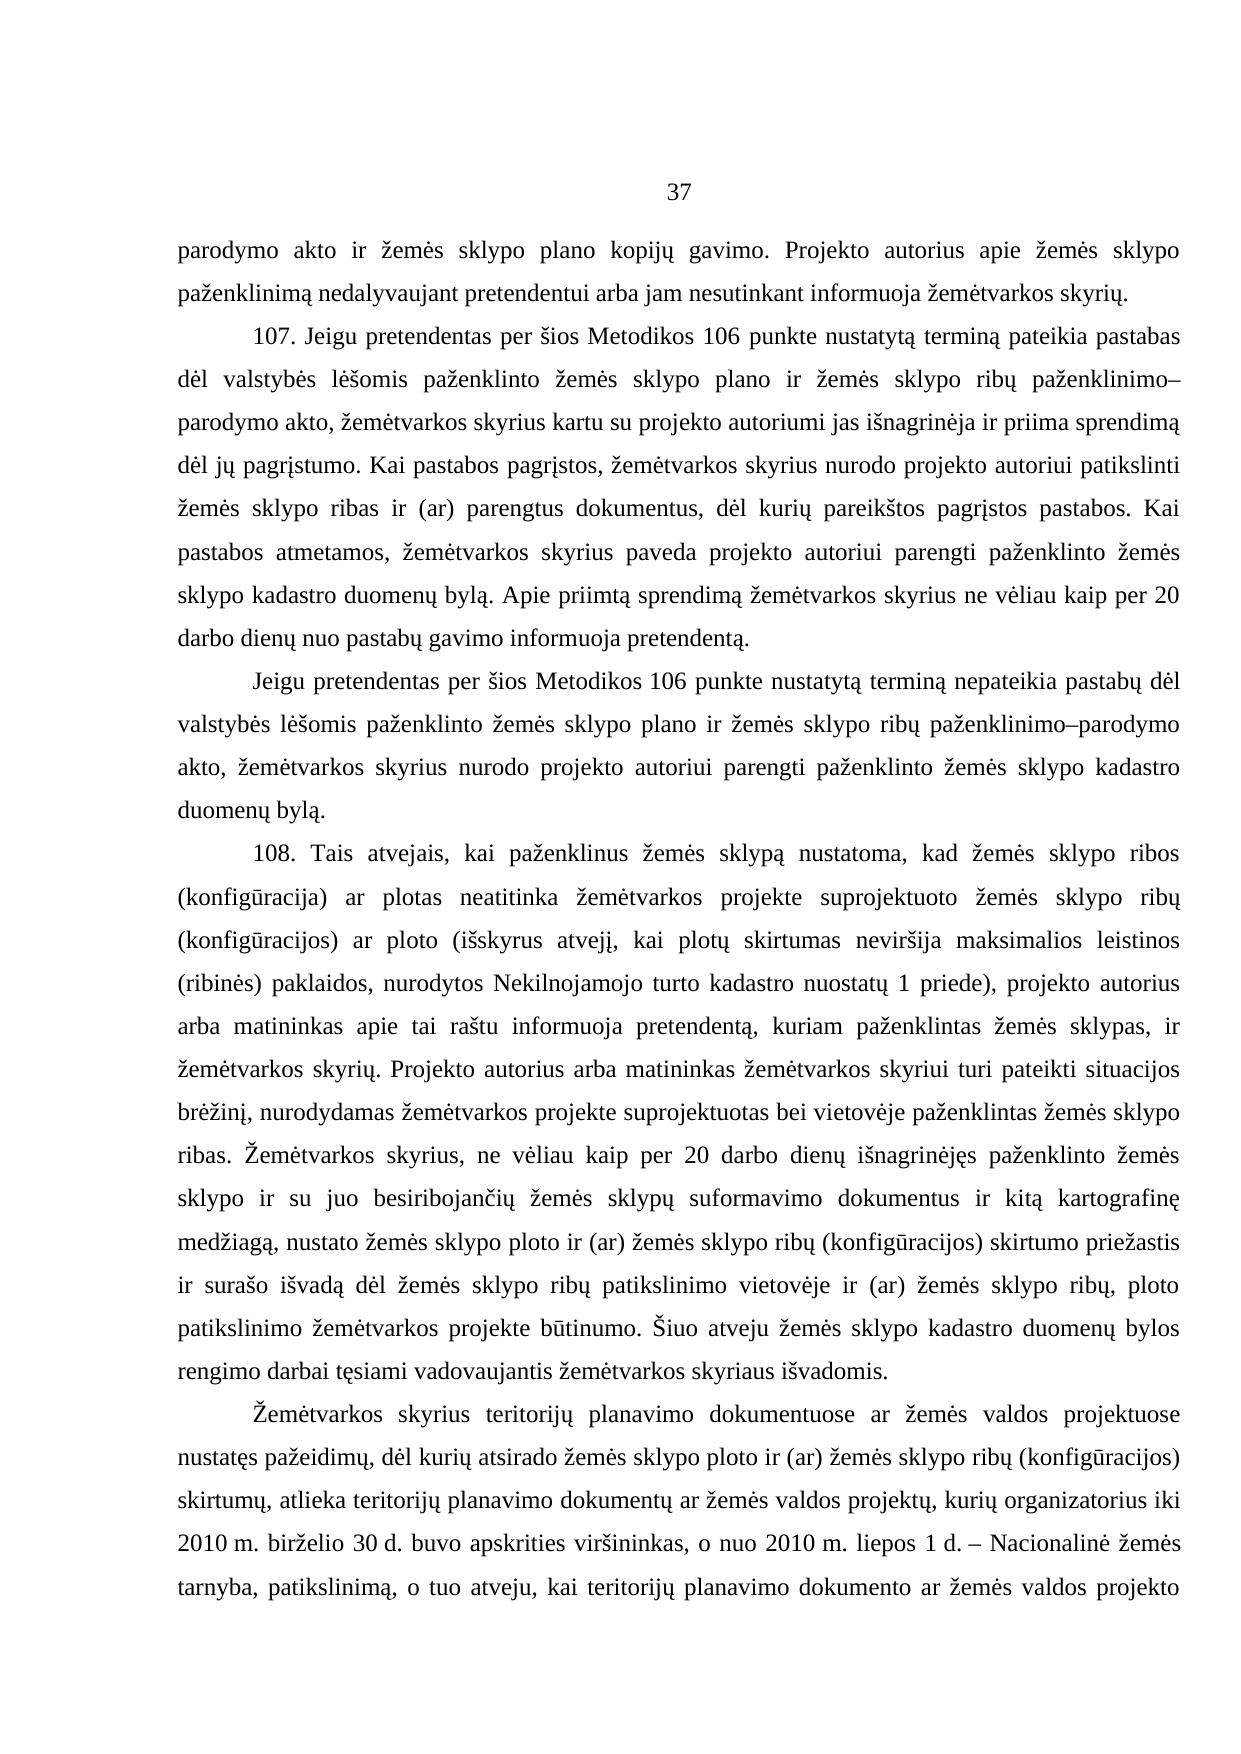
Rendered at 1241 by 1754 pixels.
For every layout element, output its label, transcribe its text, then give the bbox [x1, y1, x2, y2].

text 108. Tais atvejais, kai paženklinus žemės sklypą nustatoma, kad žemės sklypo ribos (konfigūracija) ar plotas neatitinka žemėtvarkos projekte suprojektuoto žemės sklypo ribų (konfigūracijos) ar ploto (išskyrus atvejį, kai plotų skirtumas neviršija maksimalios leistinos (ribinės) paklaidos, nurodytos Nekilnojamojo turto kadastro nuostatų 1 priede), projekto autorius arba matininkas apie tai raštu informuoja pretendentą, kuriam paženklintas žemės sklypas, ir žemėtvarkos skyrių. Projekto autorius arba matininkas žemėtvarkos skyriui turi pateikti situacijos brėžinį, nurodydamas žemėtvarkos projekte suprojektuotas bei vietovėje paženklintas žemės sklypo ribas. Žemėtvarkos skyrius, ne vėliau kaip per 20 darbo dienų išnagrinėjęs paženklinto žemės sklypo ir su juo besiribojančių žemės sklypų suformavimo dokumentus ir kitą kartografinę medžiagą, nustato žemės sklypo ploto ir (ar) žemės sklypo ribų (konfigūracijos) skirtumo priežastis ir surašo išvadą dėl žemės sklypo ribų patikslinimo vietovėje ir (ar) žemės sklypo ribų, ploto patikslinimo žemėtvarkos projekte būtinumo. Šiuo atveju žemės sklypo kadastro duomenų bylos rengimo darbai tęsiami vadovaujantis žemėtvarkos skyriaus išvadomis. [177, 838, 1181, 1385]
text Žemėtvarkos skyrius teritorijų planavimo dokumentuose ar žemės valdos projektuose nustatęs pažeidimų, dėl kurių atsirado žemės sklypo ploto ir (ar) žemės sklypo ribų (konfigūracijos) skirtumų, atlieka teritorijų planavimo dokumentų ar žemės valdos projektų, kurių organizatorius iki 2010 m. birželio 30 d. buvo apskrities viršininkas, o nuo 2010 m. liepos 1 d. – Nacionalinė žemės tarnyba, patikslinimą, o tuo atveju, kai teritorijų planavimo dokumento ar žemės valdos projekto [177, 1399, 1181, 1600]
text parodymo akto ir žemės sklypo plano kopijų gavimo. Projekto autorius apie žemės sklypo paženklinimą nedalyvaujant pretendentui arba jam nesutinkant informuoja žemėtvarkos skyrių. [177, 235, 1181, 307]
text Jeigu pretendentas per šios Metodikos 106 punkte nustatytą terminą nepateikia pastabų dėl valstybės lėšomis paženklinto žemės sklypo plano ir žemės sklypo ribų paženklinimo–parodymo akto, žemėtvarkos skyrius nurodo projekto autoriui parengti paženklinto žemės sklypo kadastro duomenų bylą. [177, 666, 1181, 824]
text 107. Jeigu pretendentas per šios Metodikos 106 punkte nustatytą terminą pateikia pastabas dėl valstybės lėšomis paženklinto žemės sklypo plano ir žemės sklypo ribų paženklinimo–parodymo akto, žemėtvarkos skyrius kartu su projekto autoriumi jas išnagrinėja ir priima sprendimą dėl jų pagrįstumo. Kai pastabos pagrįstos, žemėtvarkos skyrius nurodo projekto autoriui patikslinti žemės sklypo ribas ir (ar) parengtus dokumentus, dėl kurių pareikštos pagrįstos pastabos. Kai pastabos atmetamos, žemėtvarkos skyrius paveda projekto autoriui parengti paženklinto žemės sklypo kadastro duomenų bylą. Apie priimtą sprendimą žemėtvarkos skyrius ne vėliau kaip per 20 darbo dienų nuo pastabų gavimo informuoja pretendentą. [177, 321, 1181, 652]
